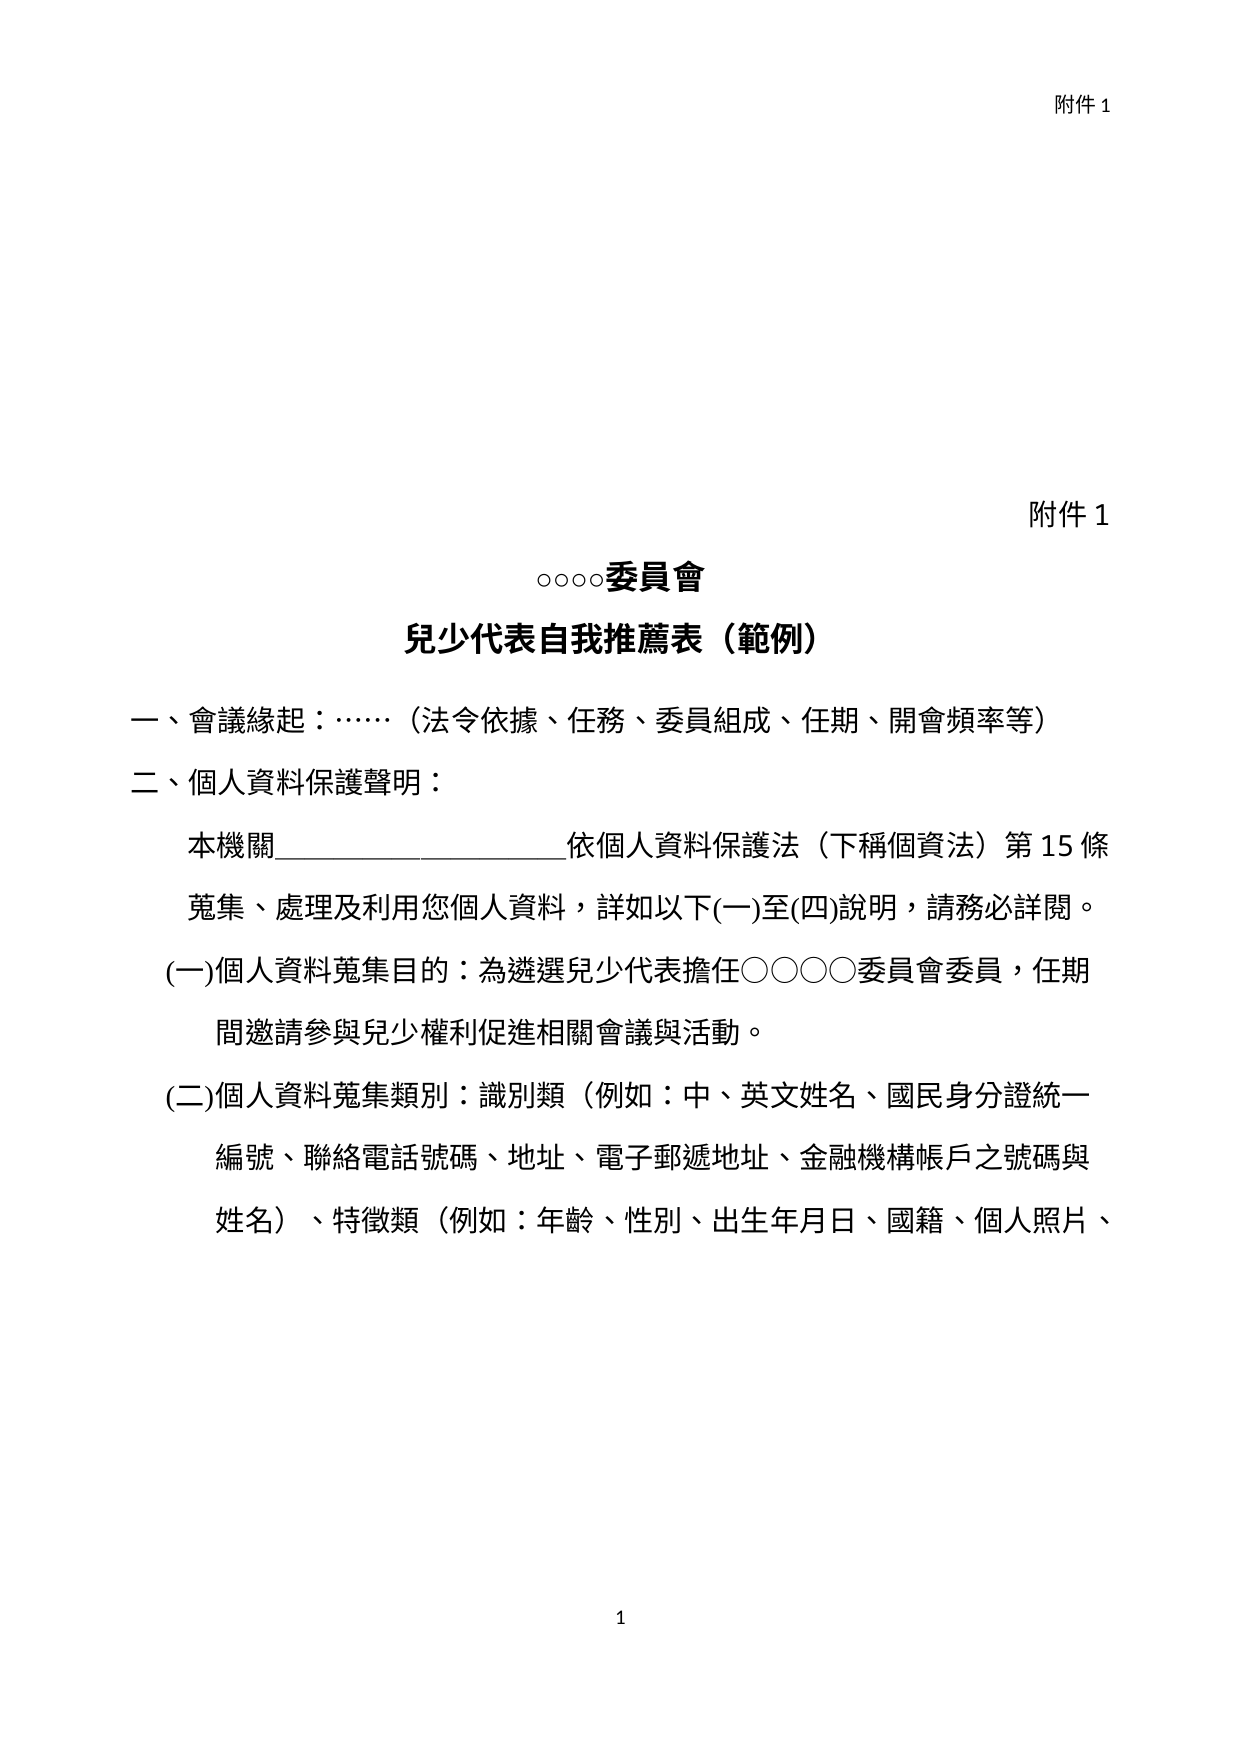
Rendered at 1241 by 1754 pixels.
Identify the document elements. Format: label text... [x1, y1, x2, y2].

text 兒少代表自我推薦表（範例） [130, 596, 1110, 658]
list 個人資料蒐集類別：識別類（例如：中、英文姓名、國民身分證統一編號、聯絡電話號碼、地址、電子郵遞地址、金融機構帳戶之號碼與姓名）、特徵類（例如：年齡、性別、出生年月日、國籍、個人照片、筆跡與紙本文件）、家庭情形類（例如：親屬細節）、社會情況類（例如：職業）、教育、考選、技術或其他專業類（例如：學經歷）等。 [165, 1052, 1110, 1239]
text ○○○○委員會 [130, 533, 1110, 596]
text 本機關＿＿＿＿＿＿＿＿＿＿依個人資料保護法（下稱個資法）第15條蒐集、處理及利用您個人資料，詳如以下(一)至(四)說明，請務必詳閱。 [187, 802, 1110, 927]
list 個人資料蒐集目的：為遴選兒少代表擔任○○○○委員會委員，任期間邀請參與兒少權利促進相關會議與活動。 [165, 927, 1110, 1052]
text 二、個人資料保護聲明： [130, 739, 1110, 802]
text 一、會議緣起：……（法令依據、任務、委員組成、任期、開會頻率等） [130, 677, 1110, 739]
text 附件1 [130, 471, 1110, 533]
